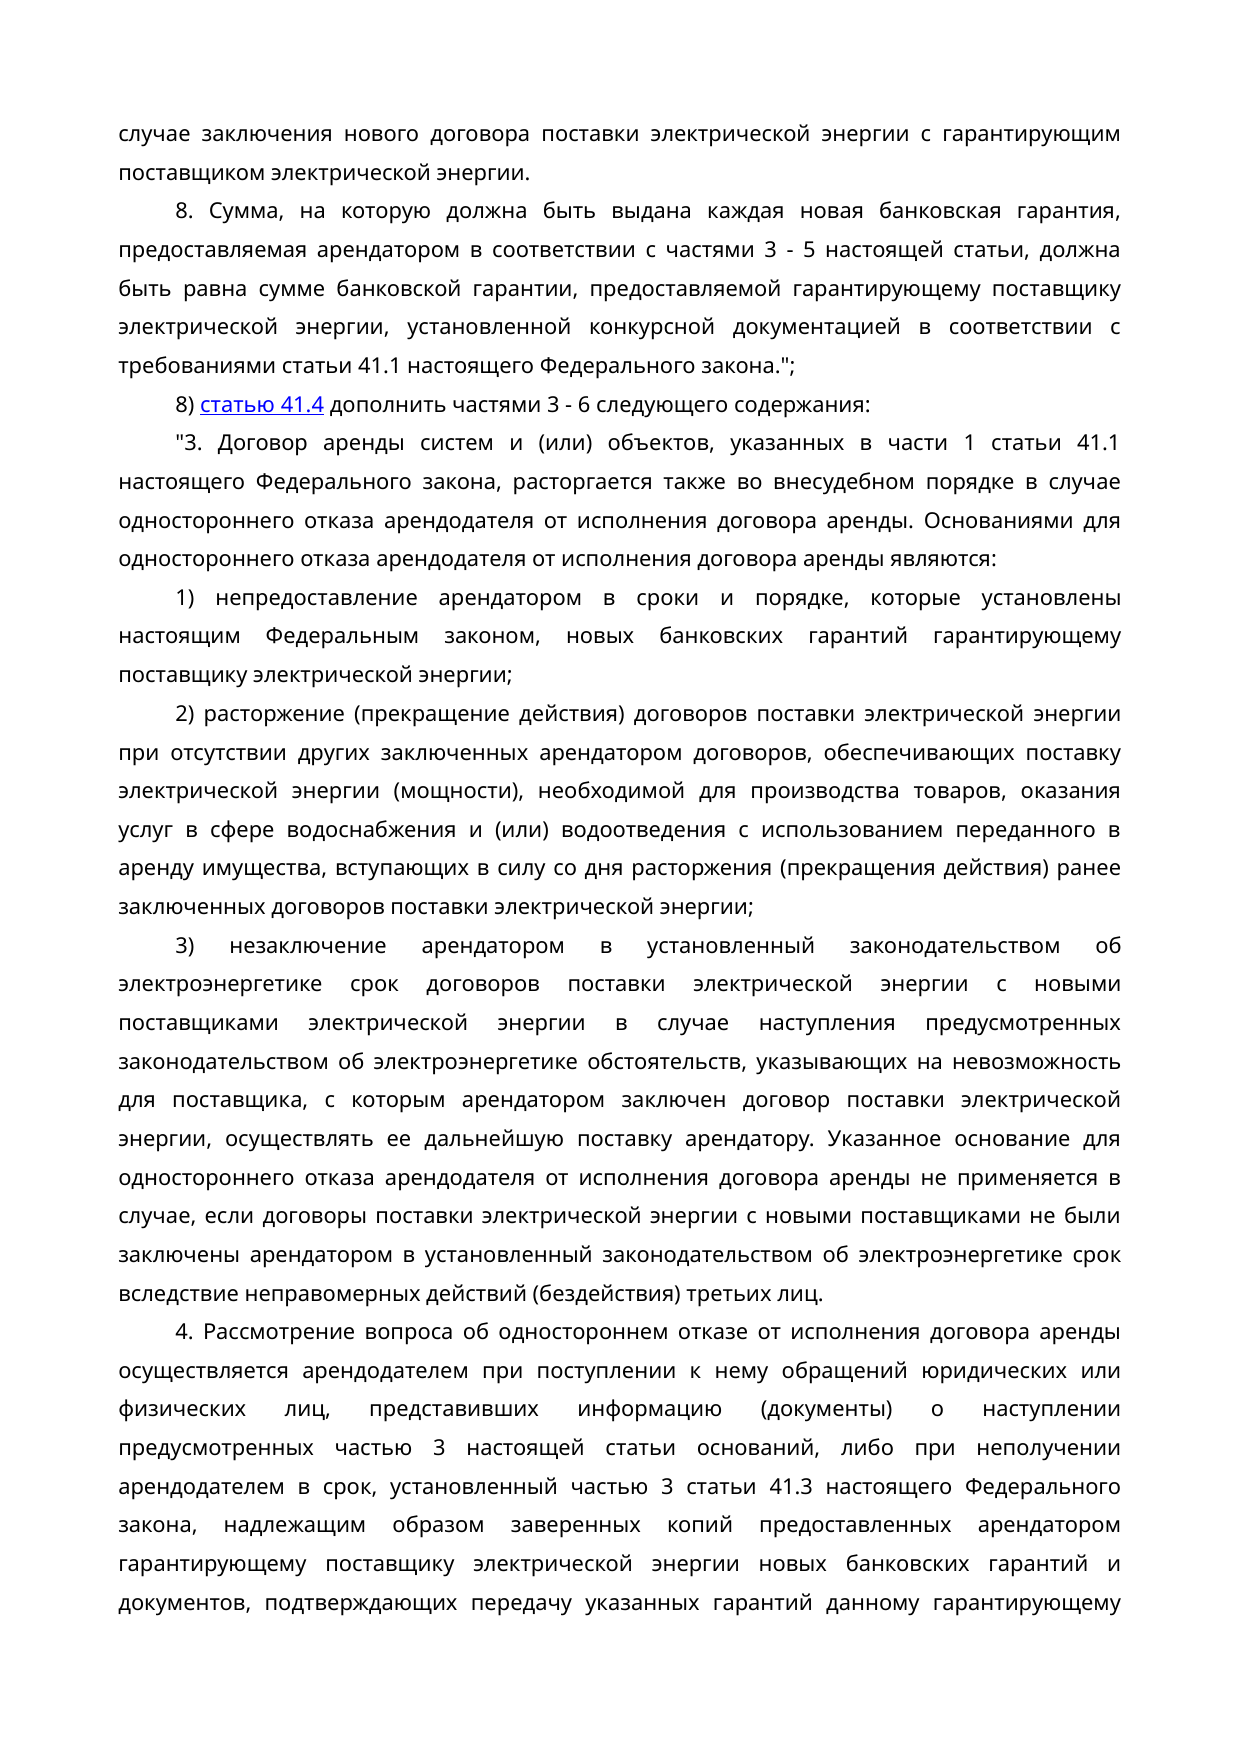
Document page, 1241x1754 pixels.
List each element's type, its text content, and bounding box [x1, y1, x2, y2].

text "3. Договор аренды систем и (или) объектов, указанных в части 1 статьи 41.1 настоящего Федерального закона, расторгается также во внесудебном порядке в случае одностороннего отказа арендодателя от исполнения договора аренды. Основаниями для одностороннего отказа арендодателя от исполнения договора аренды являются: [118, 427, 1122, 573]
text 4. Рассмотрение вопроса об одностороннем отказе от исполнения договора аренды осуществляется арендодателем при поступлении к нему обращений юридических или физических лиц, представивших информацию (документы) о наступлении предусмотренных частью 3 настоящей статьи оснований, либо при неполучении арендодателем в срок, установленный частью 3 статьи 41.3 настоящего Федерального закона, надлежащим образом заверенных копий предоставленных арендатором гарантирующему поставщику электрической энергии новых банковских гарантий и документов, подтверждающих передачу указанных гарантий данному гарантирующему [118, 1316, 1122, 1616]
text 8. Сумма, на которую должна быть выдана каждая новая банковская гарантия, предоставляемая арендатором в соответствии с частями 3 - 5 настоящей статьи, должна быть равна сумме банковской гарантии, предоставляемой гарантирующему поставщику электрической энергии, установленной конкурсной документацией в соответствии с требованиями статьи 41.1 настоящего Федерального закона."; [118, 195, 1122, 380]
text случае заключения нового договора поставки электрической энергии с гарантирующим поставщиком электрической энергии. [118, 118, 1122, 187]
text 8) статью 41.4 дополнить частями 3 - 6 следующего содержания: [118, 389, 1122, 418]
text 1) непредоставление арендатором в сроки и порядке, которые установлены настоящим Федеральным законом, новых банковских гарантий гарантирующему поставщику электрической энергии; [118, 582, 1122, 689]
text 2) расторжение (прекращение действия) договоров поставки электрической энергии при отсутствии других заключенных арендатором договоров, обеспечивающих поставку электрической энергии (мощности), необходимой для производства товаров, оказания услуг в сфере водоснабжения и (или) водоотведения с использованием переданного в аренду имущества, вступающих в силу со дня расторжения (прекращения действия) ранее заключенных договоров поставки электрической энергии; [118, 698, 1122, 921]
text 3) незаключение арендатором в установленный законодательством об электроэнергетике срок договоров поставки электрической энергии с новыми поставщиками электрической энергии в случае наступления предусмотренных законодательством об электроэнергетике обстоятельств, указывающих на невозможность для поставщика, с которым арендатором заключен договор поставки электрической энергии, осуществлять ее дальнейшую поставку арендатору. Указанное основание для одностороннего отказа арендодателя от исполнения договора аренды не применяется в случае, если договоры поставки электрической энергии с новыми поставщиками не были заключены арендатором в установленный законодательством об электроэнергетике срок вследствие неправомерных действий (бездействия) третьих лиц. [118, 930, 1122, 1307]
